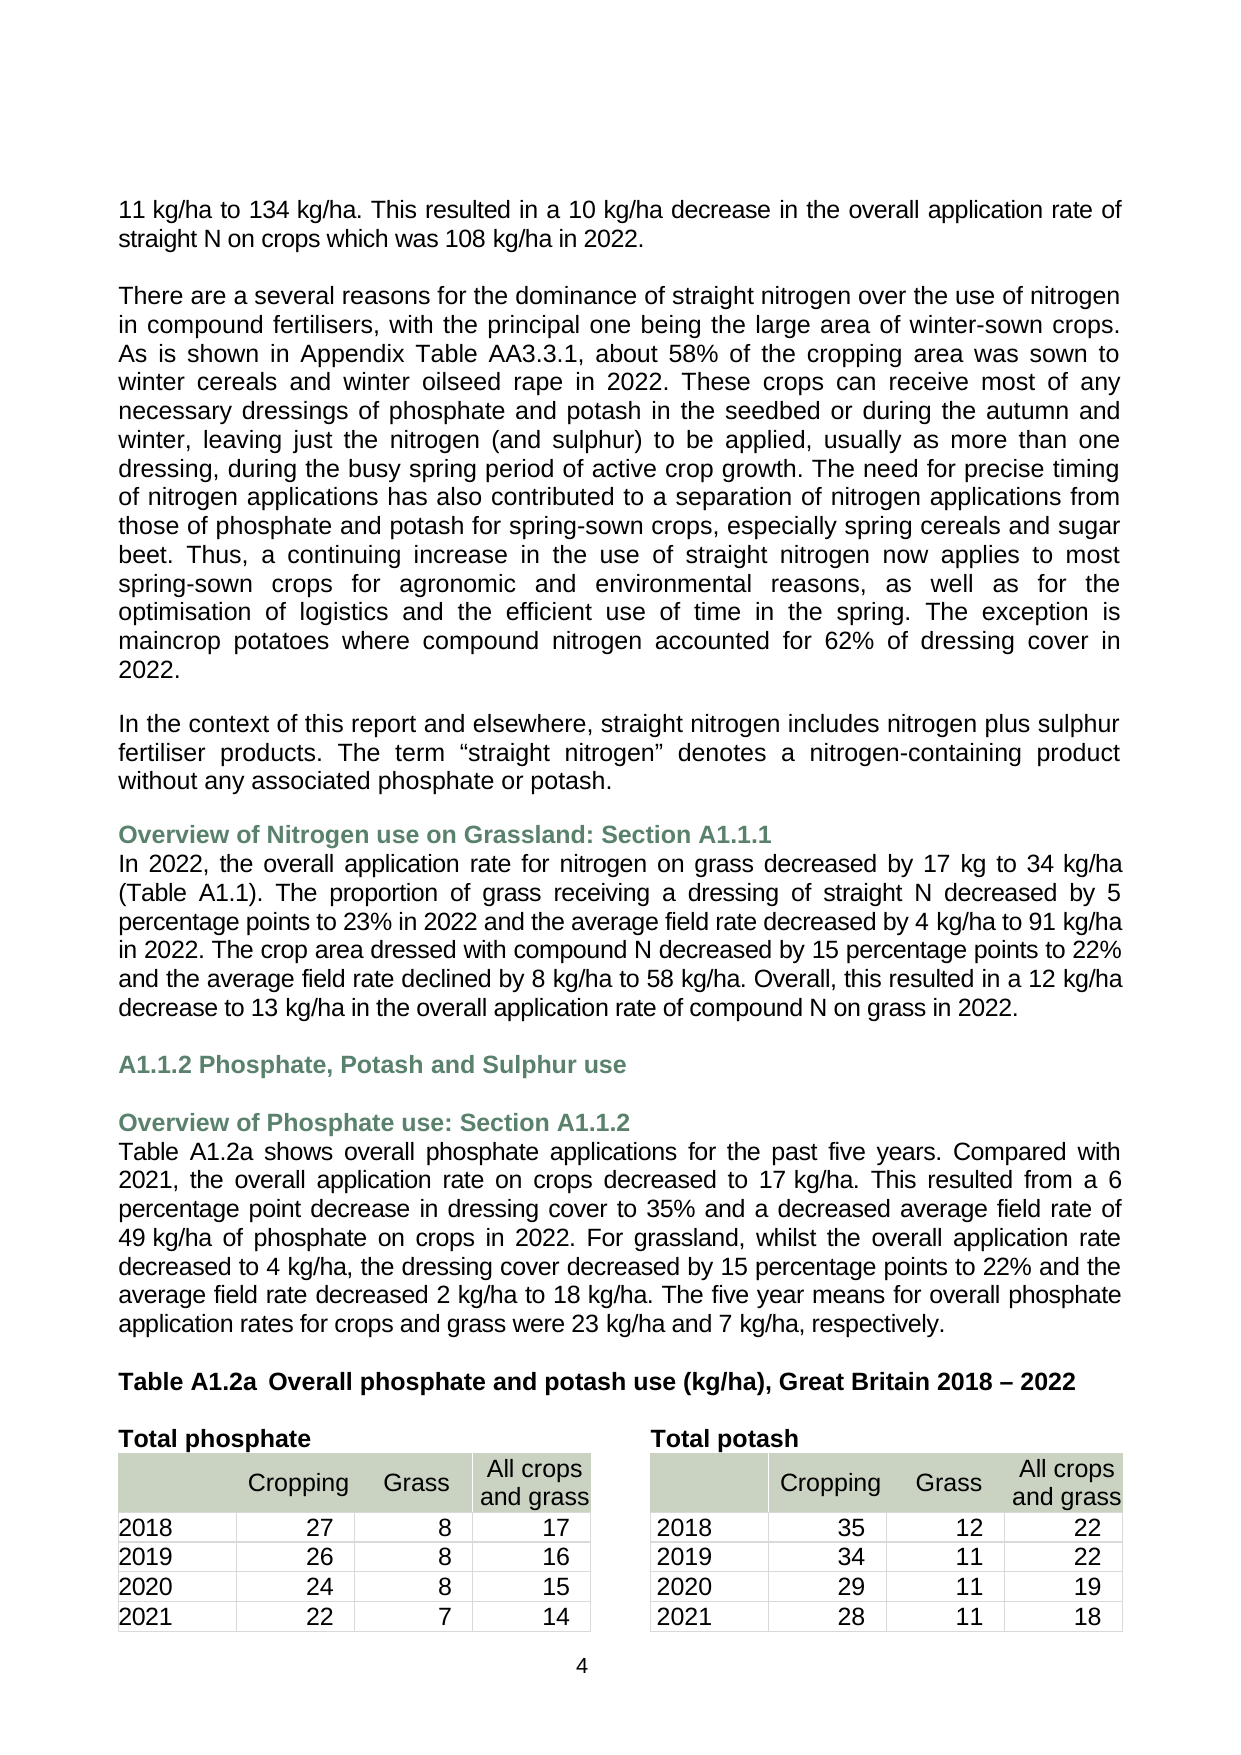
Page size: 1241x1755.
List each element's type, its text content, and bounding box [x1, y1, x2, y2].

table_cell 34 [769, 1543, 886, 1571]
table_cell 2020 [119, 1572, 236, 1601]
subtitle Overview of Nitrogen use on Grassland: Section A1.1.1 [118, 820, 1122, 849]
table_cell 2018 [119, 1513, 236, 1541]
table_cell 28 [769, 1602, 886, 1631]
subtitle Table A1.2a Overall phosphate and potash use (kg/ha), Great Britain 2018 – 2022 [118, 1367, 1122, 1395]
table_cell [591, 1571, 650, 1601]
table_cell 19 [1005, 1572, 1122, 1601]
table_cell [591, 1453, 650, 1482]
table_cell [591, 1483, 650, 1512]
table_cell 2018 [651, 1513, 768, 1541]
table_cell 15 [473, 1572, 590, 1601]
table_cell 35 [769, 1513, 886, 1541]
table_cell [650, 1453, 768, 1512]
table_cell Grass [354, 1453, 472, 1512]
table_cell 11 [887, 1543, 1004, 1571]
table_cell 7 [355, 1602, 472, 1631]
table_cell 2019 [119, 1543, 236, 1571]
text In 2022, the overall application rate for nitrogen on grass decreased by 17 kg to 34 kg/ha (Table A1.1). The proportion of grass receiving a dressing of straight N decreased by 5 percentage points to 23% in 2022 and the average field rate decreased by 4 kg/ha to 91 kg/ha in 2022. The crop area dressed with compound N decreased by 15 percentage points to 22% and the average field rate declined by 8 kg/ha to 58 kg/ha. Overall, this resulted in a 12 kg/ha decrease to 13 kg/ha in the overall application rate of compound N on grass in 2022. [118, 849, 1122, 1022]
table_cell 2021 [119, 1602, 236, 1631]
table_cell All crops and grass [1005, 1453, 1123, 1512]
table_cell 18 [1005, 1602, 1122, 1631]
table_cell Cropping [769, 1453, 887, 1512]
table_cell 14 [473, 1602, 590, 1631]
table_cell [118, 1453, 236, 1512]
table_cell 2019 [651, 1543, 768, 1571]
table_cell 8 [355, 1543, 472, 1571]
text Table A1.2a shows overall phosphate applications for the past five years. Compared with 2021, the overall application rate on crops decreased to 17 kg/ha. This resulted from a 6 percentage point decrease in dressing cover to 35% and a decreased average field rate of 49 kg/ha of phosphate on crops in 2022. For grassland, whilst the overall application rate decreased to 4 kg/ha, the dressing cover decreased by 15 percentage points to 22% and the average field rate decreased 2 kg/ha to 18 kg/ha. The five year means for overall phosphate application rates for crops and grass were 23 kg/ha and 7 kg/ha, respectively. [118, 1137, 1122, 1338]
table_cell 2020 [651, 1572, 768, 1601]
table_cell 8 [355, 1513, 472, 1541]
table_cell [591, 1512, 650, 1541]
table_cell 11 [887, 1602, 1004, 1631]
table_cell 27 [237, 1513, 354, 1541]
table_cell Cropping [236, 1453, 354, 1512]
table_header Total phosphate [118, 1424, 591, 1453]
table_cell 2021 [651, 1602, 768, 1631]
text There are a several reasons for the dominance of straight nitrogen over the use of nitrogen in compound fertilisers, with the principal one being the large area of winter-sown crops. As is shown in Appendix Table AA3.3.1, about 58% of the cropping area was sown to winter cereals and winter oilseed rape in 2022. These crops can receive most of any necessary dressings of phosphate and potash in the seedbed or during the autumn and winter, leaving just the nitrogen (and sulphur) to be applied, usually as more than one dressing, during the busy spring period of active crop growth. The need for precise timing of nitrogen applications has also contributed to a separation of nitrogen applications from those of phosphate and potash for spring-sown crops, especially spring cereals and sugar beet. Thus, a continuing increase in the use of straight nitrogen now applies to most spring-sown crops for agronomic and environmental reasons, as well as for the optimisation of logistics and the efficient use of time in the spring. The exception is maincrop potatoes where compound nitrogen accounted for 62% of dressing cover in 2022. [118, 281, 1122, 684]
table_cell 22 [237, 1602, 354, 1631]
table_cell 17 [473, 1513, 590, 1541]
table_cell 29 [769, 1572, 886, 1601]
table_cell 22 [1005, 1543, 1122, 1571]
table_cell 16 [473, 1543, 590, 1571]
table_header [591, 1424, 650, 1453]
table_cell 24 [237, 1572, 354, 1601]
table_cell 26 [237, 1543, 354, 1571]
table_cell All crops and grass [473, 1453, 591, 1512]
table_header Total potash [650, 1424, 1123, 1453]
table_cell Grass [887, 1453, 1005, 1512]
table_cell [591, 1601, 650, 1631]
table_cell 22 [1005, 1513, 1122, 1541]
table_cell [591, 1541, 650, 1571]
table_cell 8 [355, 1572, 472, 1601]
text In the context of this report and elsewhere, straight nitrogen includes nitrogen plus sulphur fertiliser products. The term “straight nitrogen” denotes a nitrogen-containing product without any associated phosphate or potash. [118, 709, 1122, 795]
table_cell 11 [887, 1572, 1004, 1601]
subtitle Overview of Phosphate use: Section A1.1.2 [118, 1108, 1122, 1137]
table_cell 12 [887, 1513, 1004, 1541]
text 11 kg/ha to 134 kg/ha. This resulted in a 10 kg/ha decrease in the overall application rate of straight N on crops which was 108 kg/ha in 2022. [118, 195, 1122, 252]
subtitle A1.1.2 Phosphate, Potash and Sulphur use [118, 1050, 1122, 1079]
